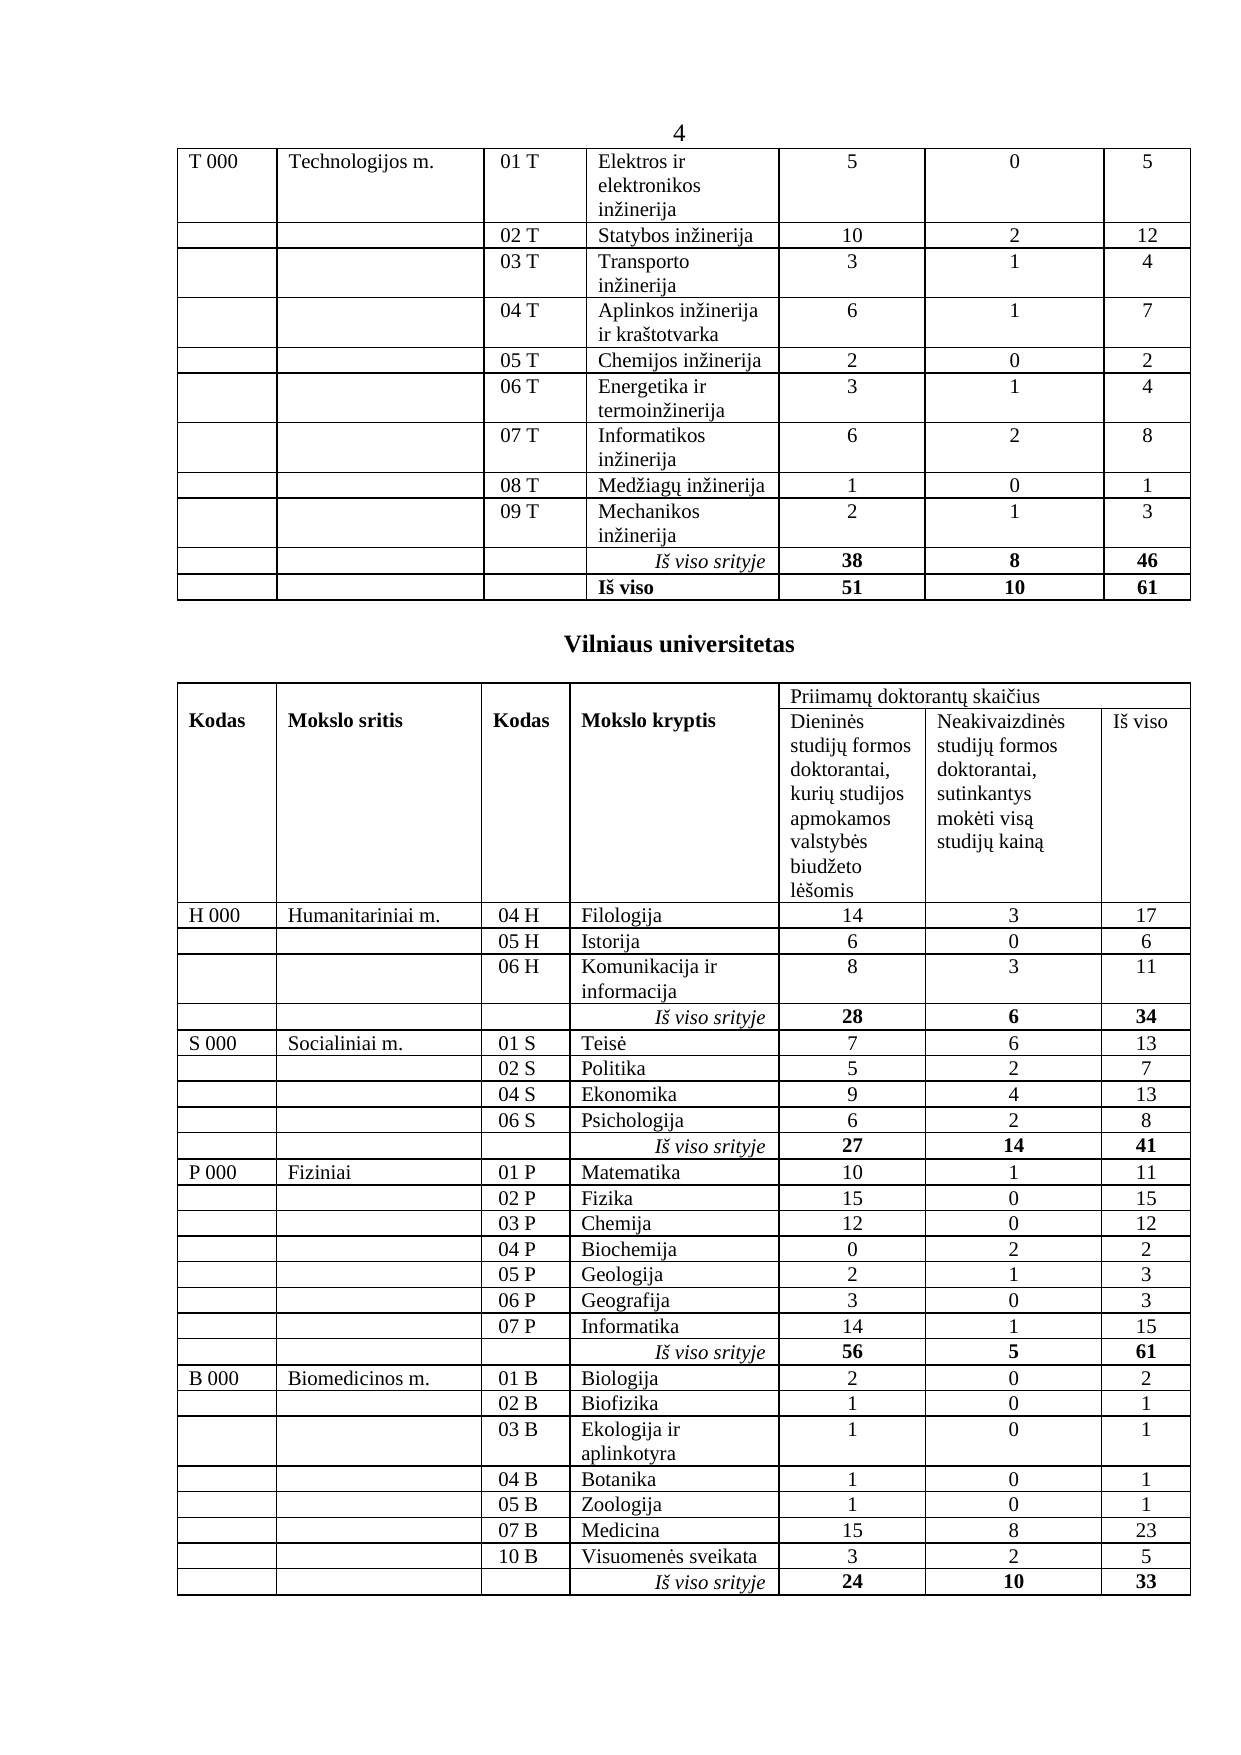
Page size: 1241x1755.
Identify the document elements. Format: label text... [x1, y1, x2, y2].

table_cell [277, 929, 481, 953]
table_cell [278, 548, 483, 573]
table_cell 07 P [482, 1314, 569, 1338]
table_cell 14 [926, 1133, 1101, 1158]
table_cell 07 T [485, 423, 586, 471]
table_cell [277, 1288, 481, 1312]
table_cell Botanika [571, 1467, 778, 1491]
table_cell 5 [780, 149, 924, 221]
table_cell S 000 [178, 1031, 276, 1055]
table_cell 6 [926, 1004, 1101, 1029]
table_cell Iš viso [587, 575, 778, 599]
table_cell 1 [1102, 1417, 1190, 1465]
table_cell Visuomenės sveikata [571, 1544, 778, 1568]
table_cell 15 [780, 1518, 925, 1542]
table_cell 24 [780, 1569, 925, 1594]
table_cell 0 [926, 1211, 1101, 1235]
table_cell 61 [1102, 1339, 1190, 1364]
table_cell 05 P [482, 1262, 569, 1286]
table_cell 3 [926, 903, 1101, 927]
table_cell 3 [780, 1288, 925, 1312]
table_cell 04 T [485, 298, 586, 346]
table_cell [278, 473, 483, 497]
table_cell 06 T [485, 374, 586, 422]
table_cell Socialiniai m. [277, 1031, 481, 1055]
table_cell 10 [926, 575, 1103, 599]
table_cell Iš viso srityje [571, 1339, 778, 1364]
table_cell 0 [926, 929, 1101, 953]
table_cell 0 [926, 1186, 1101, 1209]
table_cell [178, 548, 276, 573]
table_cell 1 [780, 1391, 925, 1415]
table_cell 1 [926, 1262, 1101, 1286]
table_cell Geologija [571, 1262, 778, 1286]
table_cell [277, 1211, 481, 1235]
table_cell [178, 575, 276, 599]
table_cell Informatika [571, 1314, 778, 1338]
table_cell [277, 1262, 481, 1286]
table_cell Elektros ir elektronikos inžinerija [587, 149, 778, 221]
table_cell 8 [1102, 1108, 1190, 1132]
table_cell 02 B [482, 1391, 569, 1415]
table_cell Chemijos inžinerija [587, 348, 778, 372]
table_cell 0 [780, 1237, 925, 1261]
table_cell Iš viso [1102, 709, 1190, 902]
table_cell 10 B [482, 1544, 569, 1568]
table_cell 2 [780, 499, 924, 547]
table_cell 2 [780, 1366, 925, 1390]
table_cell [278, 499, 483, 547]
table_cell Chemija [571, 1211, 778, 1235]
table_cell 05 T [485, 348, 586, 372]
table_cell 2 [926, 223, 1103, 247]
table_cell [278, 223, 483, 247]
table_cell 2 [1102, 1237, 1190, 1261]
table_cell [178, 298, 276, 346]
table_cell [178, 1004, 276, 1029]
table_cell 6 [780, 1108, 925, 1132]
table_cell 1 [780, 1492, 925, 1516]
table_cell 6 [1102, 929, 1190, 953]
table_cell [178, 473, 276, 497]
table_cell 3 [1102, 1288, 1190, 1312]
table_cell [178, 1082, 276, 1106]
table_cell 9 [780, 1082, 925, 1106]
table_cell [482, 1339, 569, 1364]
table_cell 56 [780, 1339, 925, 1364]
table_cell Medicina [571, 1518, 778, 1542]
table_cell Fiziniai [277, 1160, 481, 1184]
table_cell 8 [1105, 423, 1190, 471]
table_cell 0 [926, 1492, 1101, 1516]
table_cell 8 [926, 548, 1103, 573]
table_cell P 000 [178, 1160, 276, 1184]
table_cell 04 P [482, 1237, 569, 1261]
table_cell [277, 1339, 481, 1364]
table_cell 04 B [482, 1467, 569, 1491]
table_cell 7 [780, 1031, 925, 1055]
table_cell 3 [1102, 1262, 1190, 1286]
table_cell Biofizika [571, 1391, 778, 1415]
table_cell 1 [780, 1417, 925, 1465]
table_cell Teisė [571, 1031, 778, 1055]
table_cell 23 [1102, 1518, 1190, 1542]
table_cell 2 [926, 1108, 1101, 1132]
table_cell 11 [1102, 955, 1190, 1003]
table_cell 06 H [482, 955, 569, 1003]
table_cell 01 P [482, 1160, 569, 1184]
table_cell [178, 499, 276, 547]
table_cell 10 [926, 1569, 1101, 1594]
table_cell [178, 1314, 276, 1338]
table_cell [485, 575, 586, 599]
table_cell [277, 1544, 481, 1568]
table_cell Psichologija [571, 1108, 778, 1132]
table_cell [278, 575, 483, 599]
table_cell Iš viso srityje [571, 1569, 778, 1594]
table_cell 0 [926, 1417, 1101, 1465]
table_cell 15 [1102, 1314, 1190, 1338]
table_cell [482, 1569, 569, 1594]
table_cell [178, 955, 276, 1003]
table_cell 14 [780, 1314, 925, 1338]
table_cell 06 S [482, 1108, 569, 1132]
table_cell Geografija [571, 1288, 778, 1312]
table_cell 4 [926, 1082, 1101, 1106]
table_cell 1 [926, 249, 1103, 297]
table_cell B 000 [178, 1366, 276, 1390]
table_cell [277, 1056, 481, 1080]
table_cell [178, 374, 276, 422]
table_cell [178, 348, 276, 372]
table_cell [485, 548, 586, 573]
table_cell 4 [1105, 374, 1190, 422]
table_cell Technologijos m. [278, 149, 483, 221]
table_cell 2 [1105, 348, 1190, 372]
table_cell [178, 223, 276, 247]
table_cell 2 [926, 423, 1103, 471]
table_cell 8 [780, 955, 925, 1003]
table_cell 02 S [482, 1056, 569, 1080]
table_cell [178, 1133, 276, 1158]
table_cell 11 [1102, 1160, 1190, 1184]
table_cell [178, 929, 276, 953]
table_cell 12 [780, 1211, 925, 1235]
table_cell Mechanikos inžinerija [587, 499, 778, 547]
table_cell 02 P [482, 1186, 569, 1209]
table_cell [178, 1186, 276, 1209]
table_cell Biomedicinos m. [277, 1366, 481, 1390]
table_cell Transporto inžinerija [587, 249, 778, 297]
table_cell Iš viso srityje [571, 1133, 778, 1158]
table_cell [178, 1056, 276, 1080]
table_cell [277, 1569, 481, 1594]
table_cell H 000 [178, 903, 276, 927]
table_cell Iš viso srityje [587, 548, 778, 573]
table_cell [277, 1082, 481, 1106]
table_cell [277, 1108, 481, 1132]
table_cell [178, 1108, 276, 1132]
table_cell Iš viso srityje [571, 1004, 778, 1029]
table_header Kodas [178, 684, 276, 902]
table_cell 2 [780, 1262, 925, 1286]
table_cell 8 [926, 1518, 1101, 1542]
table_cell 6 [780, 423, 924, 471]
table_cell [482, 1133, 569, 1158]
table_cell 15 [1102, 1186, 1190, 1209]
table_cell 2 [780, 348, 924, 372]
table_cell [178, 1211, 276, 1235]
table_cell [277, 1237, 481, 1261]
table_cell [277, 1004, 481, 1029]
table_cell Filologija [571, 903, 778, 927]
table_cell [178, 1237, 276, 1261]
table_cell 03 P [482, 1211, 569, 1235]
table_cell [277, 1467, 481, 1491]
table_cell [277, 955, 481, 1003]
table_cell 0 [926, 1366, 1101, 1390]
table_cell 6 [780, 929, 925, 953]
table_cell 1 [926, 499, 1103, 547]
table_cell [278, 348, 483, 372]
table_cell 0 [926, 473, 1103, 497]
table_cell [178, 1417, 276, 1465]
table_cell Biochemija [571, 1237, 778, 1261]
table_cell 03 B [482, 1417, 569, 1465]
table_cell 03 T [485, 249, 586, 297]
table_cell Dieninės studijų formos doktorantai, kurių studijos apmokamos valstybės biudžeto lėšomis [780, 709, 925, 902]
table_cell 0 [926, 1288, 1101, 1312]
table_cell 0 [926, 149, 1103, 221]
table_cell 07 B [482, 1518, 569, 1542]
table_cell 01 T [485, 149, 586, 221]
table_cell 51 [780, 575, 924, 599]
table_cell 5 [1102, 1544, 1190, 1568]
table_cell [178, 1288, 276, 1312]
text Vilniaus universitetas [177, 629, 1181, 658]
table_cell 6 [780, 298, 924, 346]
table_cell 5 [780, 1056, 925, 1080]
table_cell 34 [1102, 1004, 1190, 1029]
table_cell [178, 1467, 276, 1491]
table_cell Humanitariniai m. [277, 903, 481, 927]
table_cell 46 [1105, 548, 1190, 573]
table_cell [277, 1391, 481, 1415]
table_cell 15 [780, 1186, 925, 1209]
table_cell 1 [926, 298, 1103, 346]
table_cell 2 [926, 1237, 1101, 1261]
table_cell 01 B [482, 1366, 569, 1390]
table_cell 0 [926, 1391, 1101, 1415]
table_cell Biologija [571, 1366, 778, 1390]
table_cell 06 P [482, 1288, 569, 1312]
table_cell 1 [1102, 1467, 1190, 1491]
table_cell 04 H [482, 903, 569, 927]
table_cell 7 [1102, 1056, 1190, 1080]
table_cell 3 [1105, 499, 1190, 547]
table_cell 05 B [482, 1492, 569, 1516]
table_cell 14 [780, 903, 925, 927]
table_cell Energetika ir termoinžinerija [587, 374, 778, 422]
table_cell 4 [1105, 249, 1190, 297]
table_cell [178, 1569, 276, 1594]
table_cell [178, 249, 276, 297]
table_cell 1 [1102, 1492, 1190, 1516]
table_header Kodas [482, 684, 569, 902]
table_cell 0 [926, 1467, 1101, 1491]
table_cell [277, 1133, 481, 1158]
table_cell 1 [926, 1314, 1101, 1338]
table_cell Ekonomika [571, 1082, 778, 1106]
table_cell Aplinkos inžinerija ir kraštotvarka [587, 298, 778, 346]
table_cell 7 [1105, 298, 1190, 346]
table_cell [277, 1492, 481, 1516]
table_cell 2 [1102, 1366, 1190, 1390]
table_cell Medžiagų inžinerija [587, 473, 778, 497]
table_cell 17 [1102, 903, 1190, 927]
table_cell 2 [926, 1544, 1101, 1568]
table_cell 3 [780, 249, 924, 297]
table_cell [178, 1518, 276, 1542]
table_cell 33 [1102, 1569, 1190, 1594]
table_header Mokslo kryptis [571, 684, 778, 902]
table_cell 1 [926, 1160, 1101, 1184]
table_cell Ekologija ir aplinkotyra [571, 1417, 778, 1465]
table_cell 12 [1102, 1211, 1190, 1235]
table_cell Komunikacija ir informacija [571, 955, 778, 1003]
table_cell Istorija [571, 929, 778, 953]
table_cell 12 [1105, 223, 1190, 247]
table_cell 28 [780, 1004, 925, 1029]
table_cell [178, 1391, 276, 1415]
table_cell 13 [1102, 1082, 1190, 1106]
table_cell 3 [926, 955, 1101, 1003]
table_cell [482, 1004, 569, 1029]
table_cell Zoologija [571, 1492, 778, 1516]
table_cell 0 [926, 348, 1103, 372]
table_cell 2 [926, 1056, 1101, 1080]
table_cell Neakivaizdinės studijų formos doktorantai, sutinkantys mokėti visą studijų kainą [926, 709, 1101, 902]
table_cell [178, 423, 276, 471]
table_cell 27 [780, 1133, 925, 1158]
table_cell 41 [1102, 1133, 1190, 1158]
table_cell 09 T [485, 499, 586, 547]
table_cell [178, 1544, 276, 1568]
table_cell 10 [780, 1160, 925, 1184]
table_cell 05 H [482, 929, 569, 953]
table_header Mokslo sritis [277, 684, 481, 902]
table_cell 04 S [482, 1082, 569, 1106]
table_cell Politika [571, 1056, 778, 1080]
table_cell [278, 298, 483, 346]
table_cell [178, 1262, 276, 1286]
table_cell [178, 1339, 276, 1364]
table_cell T 000 [178, 149, 276, 221]
table_cell 1 [780, 473, 924, 497]
table_cell 3 [780, 1544, 925, 1568]
table_cell Statybos inžinerija [587, 223, 778, 247]
table_cell [278, 374, 483, 422]
table_cell [277, 1417, 481, 1465]
table_cell [277, 1518, 481, 1542]
table_cell 1 [780, 1467, 925, 1491]
table_cell 1 [1102, 1391, 1190, 1415]
table_cell [278, 249, 483, 297]
table_cell [178, 1492, 276, 1516]
table_cell 5 [926, 1339, 1101, 1364]
table_cell 5 [1105, 149, 1190, 221]
table_cell 3 [780, 374, 924, 422]
table_cell 1 [1105, 473, 1190, 497]
table_cell 13 [1102, 1031, 1190, 1055]
table_cell [278, 423, 483, 471]
table_cell 1 [926, 374, 1103, 422]
table_cell Informatikos inžinerija [587, 423, 778, 471]
table_cell 08 T [485, 473, 586, 497]
table_cell 02 T [485, 223, 586, 247]
table_header Priimamų doktorantų skaičius [780, 684, 1190, 708]
table_cell 10 [780, 223, 924, 247]
table_cell 38 [780, 548, 924, 573]
table_cell Fizika [571, 1186, 778, 1209]
table_cell 01 S [482, 1031, 569, 1055]
table_cell [277, 1186, 481, 1209]
table_cell 6 [926, 1031, 1101, 1055]
table_cell Matematika [571, 1160, 778, 1184]
table_cell [277, 1314, 481, 1338]
table_cell 61 [1105, 575, 1190, 599]
